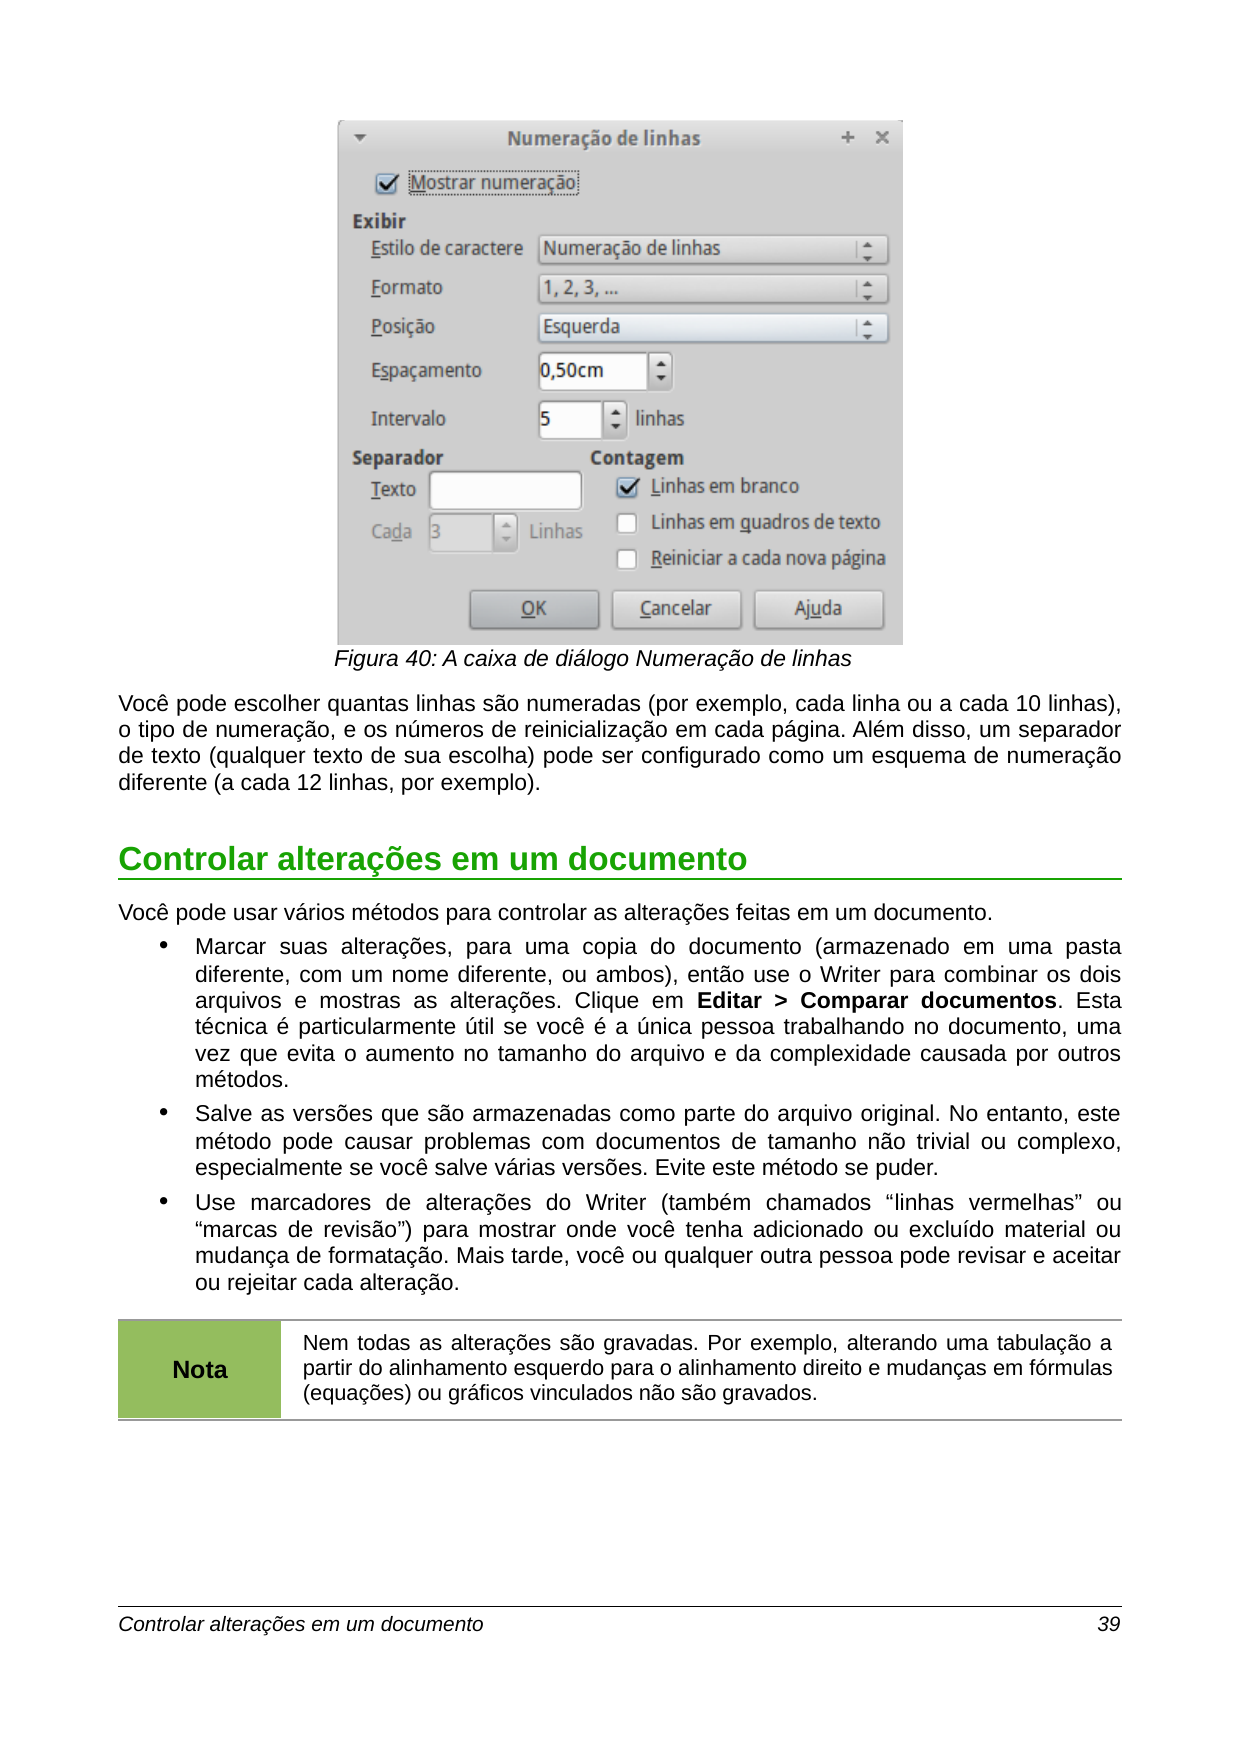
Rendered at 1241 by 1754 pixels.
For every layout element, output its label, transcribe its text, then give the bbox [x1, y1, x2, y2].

subtitle Controlar alterações em um documento [118, 839, 1122, 878]
list Salve as versões que são armazenadas como parte do arquivo original. No entanto, este método pode causar problemas com documentos de tamanho não trivial ou complexo, especialmente se você salve várias versões. Evite este método se puder. [156, 1099, 1122, 1181]
text Figura 40: A caixa de diálogo Numeração de linhas [334, 118, 906, 671]
list Use marcadores de alterações do Writer (também chamados “linhas vermelhas” ou “marcas de revisão”) para mostrar onde você tenha adicionado ou excluído material ou mudança de formatação. Mais tarde, você ou qualquer outra pessoa pode revisar e aceitar ou rejeitar cada alteração. [156, 1187, 1122, 1295]
list Marcar suas alterações, para uma copia do documento (armazenado em uma pasta diferente, com um nome diferente, ou ambos), então use o Writer para combinar os dois arquivos e mostras as alterações. Clique em Editar > Comparar documentos. Esta técnica é particularmente útil se você é a única pessoa trabalhando no documento, uma vez que evita o aumento no tamanho do arquivo e da complexidade causada por outros métodos. [156, 931, 1122, 1092]
table_header Nem todas as alterações são gravadas. Por exemplo, alterando uma tabulação a partir do alinhamento esquerdo para o alinhamento direito e mudanças em fórmulas (equações) ou gráficos vinculados não são gravados. [281, 1321, 1122, 1418]
picture [337, 120, 903, 645]
table_header Nota [118, 1321, 281, 1418]
list Você pode usar vários métodos para controlar as alterações feitas em um documento. [118, 899, 1122, 925]
text Você pode escolher quantas linhas são numeradas (por exemplo, cada linha ou a cada 10 linhas), o tipo de numeração, e os números de reinicialização em cada página. Além disso, um separador de texto (qualquer texto de sua escolha) pode ser configurado como um esquema de numeração diferente (a cada 12 linhas, por exemplo). [118, 689, 1122, 795]
